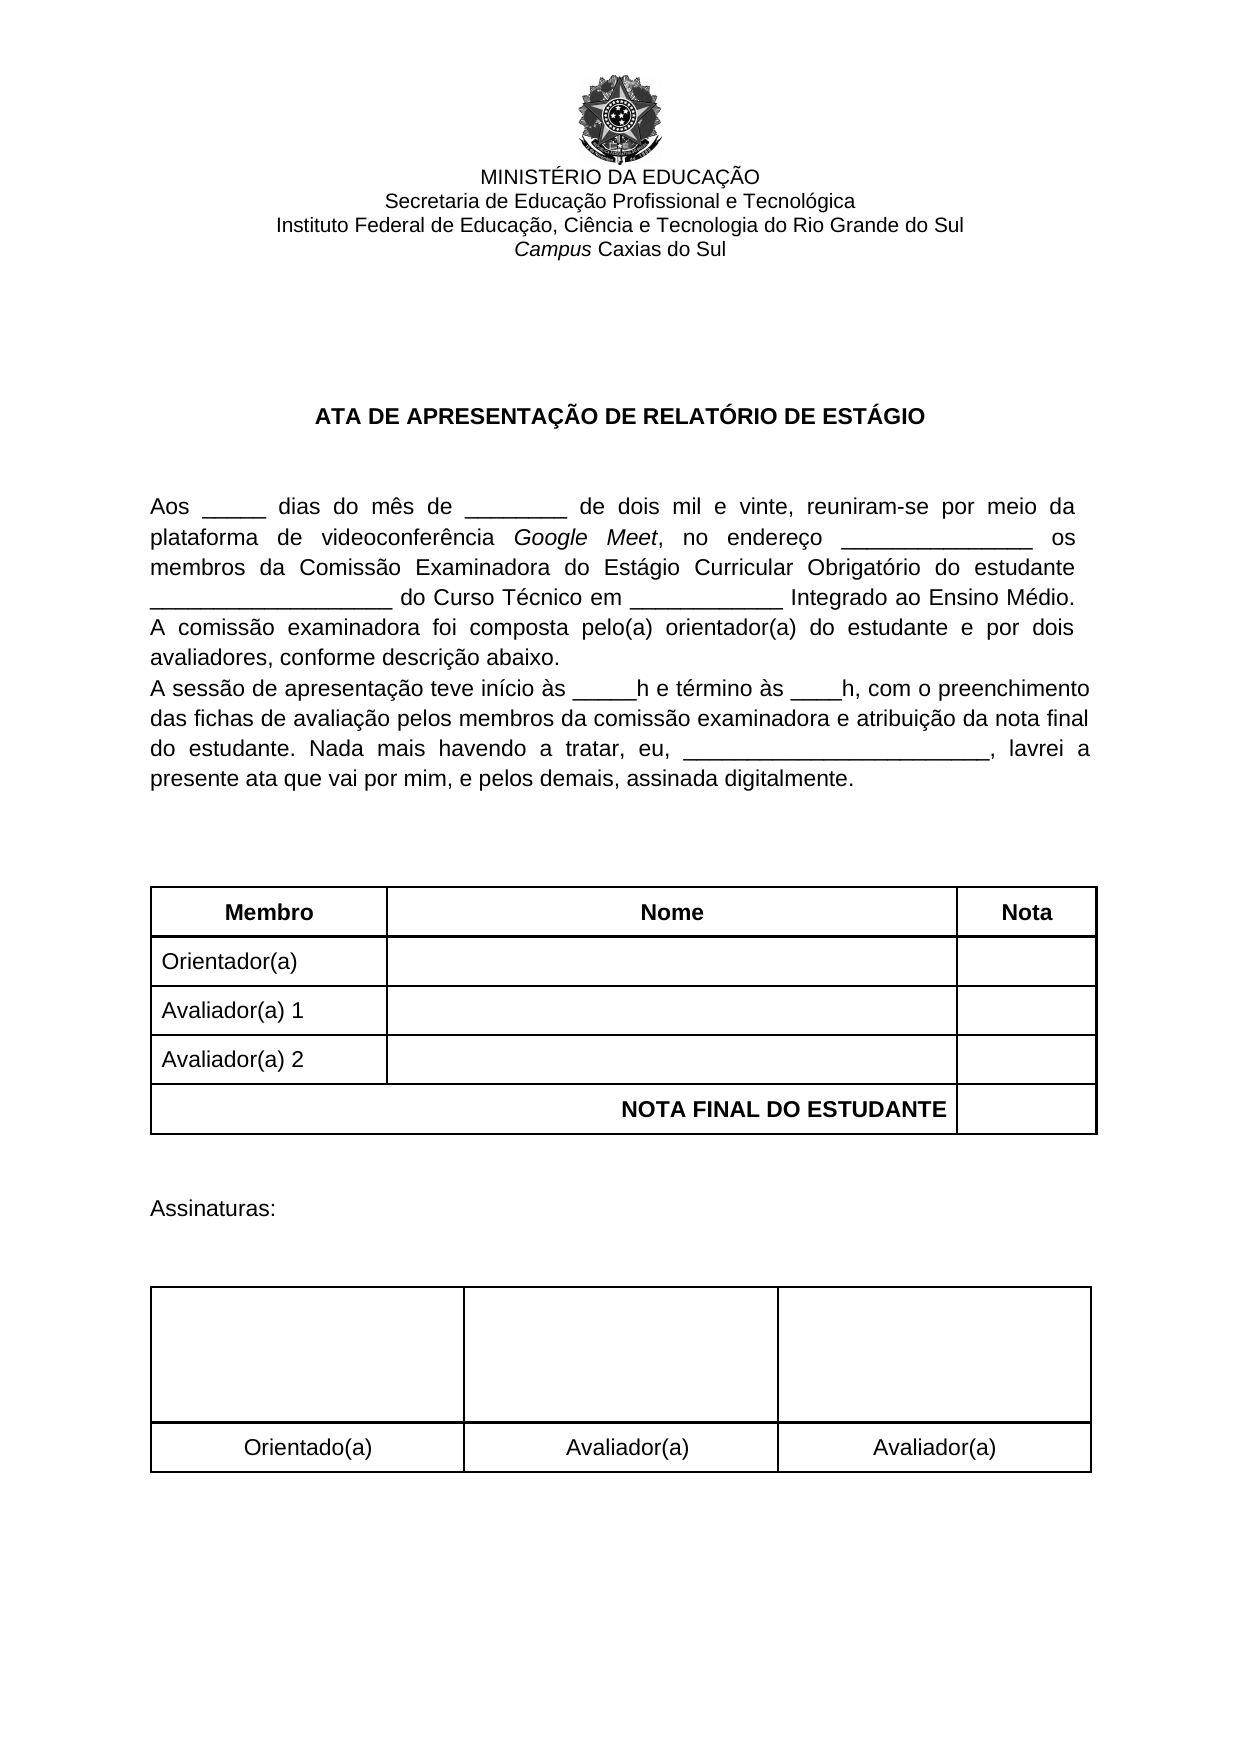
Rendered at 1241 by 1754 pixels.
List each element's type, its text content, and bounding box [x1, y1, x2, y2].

table_cell [958, 1036, 1095, 1083]
text ATA DE APRESENTAÇÃO DE RELATÓRIO DE ESTÁGIO [150, 403, 1090, 429]
table_cell Orientador(a) [152, 938, 386, 984]
table_header Nota [958, 888, 1095, 935]
table_cell Orientado(a) [152, 1424, 463, 1471]
table_cell Avaliador(a) 2 [152, 1036, 386, 1083]
table_header [779, 1288, 1090, 1421]
text Assinaturas: [150, 1195, 1090, 1221]
table_cell Avaliador(a) [779, 1424, 1090, 1471]
table_header [465, 1288, 777, 1421]
table_cell [958, 987, 1095, 1034]
table_header Nome [388, 888, 956, 935]
table_cell [958, 1085, 1095, 1132]
table_header [152, 1288, 463, 1421]
table_cell [388, 987, 956, 1034]
table_cell Avaliador(a) 1 [152, 987, 386, 1034]
table_cell NOTA FINAL DO ESTUDANTE [152, 1085, 956, 1132]
text A sessão de apresentação teve início às _____h e término às ____h, com o preenchimento das fichas de avaliação pelos membros da comissão examinadora e atribuição da nota final do estudante. Nada mais havendo a tratar, eu, ________________________, lavrei a presente ata que vai por mim, e pelos demais, assinada digitalmente. [150, 674, 1090, 792]
table_cell Avaliador(a) [465, 1424, 777, 1471]
table_cell [958, 938, 1095, 984]
table_cell [388, 1036, 956, 1083]
picture [578, 75, 662, 165]
text Aos _____ dias do mês de ________ de dois mil e vinte, reuniram-se por meio da plataforma de videoconferência Google Meet, no endereço _______________ os membros da Comissão Examinadora do Estágio Curricular Obrigatório do estudante ___________________ do Curso Técnico em ____________ Integrado ao Ensino Médio. A comissão examinadora foi composta pelo(a) orientador(a) do estudante e por dois avaliadores, conforme descrição abaixo. [150, 493, 1076, 671]
table_cell [388, 938, 956, 984]
table_header Membro [152, 888, 386, 935]
